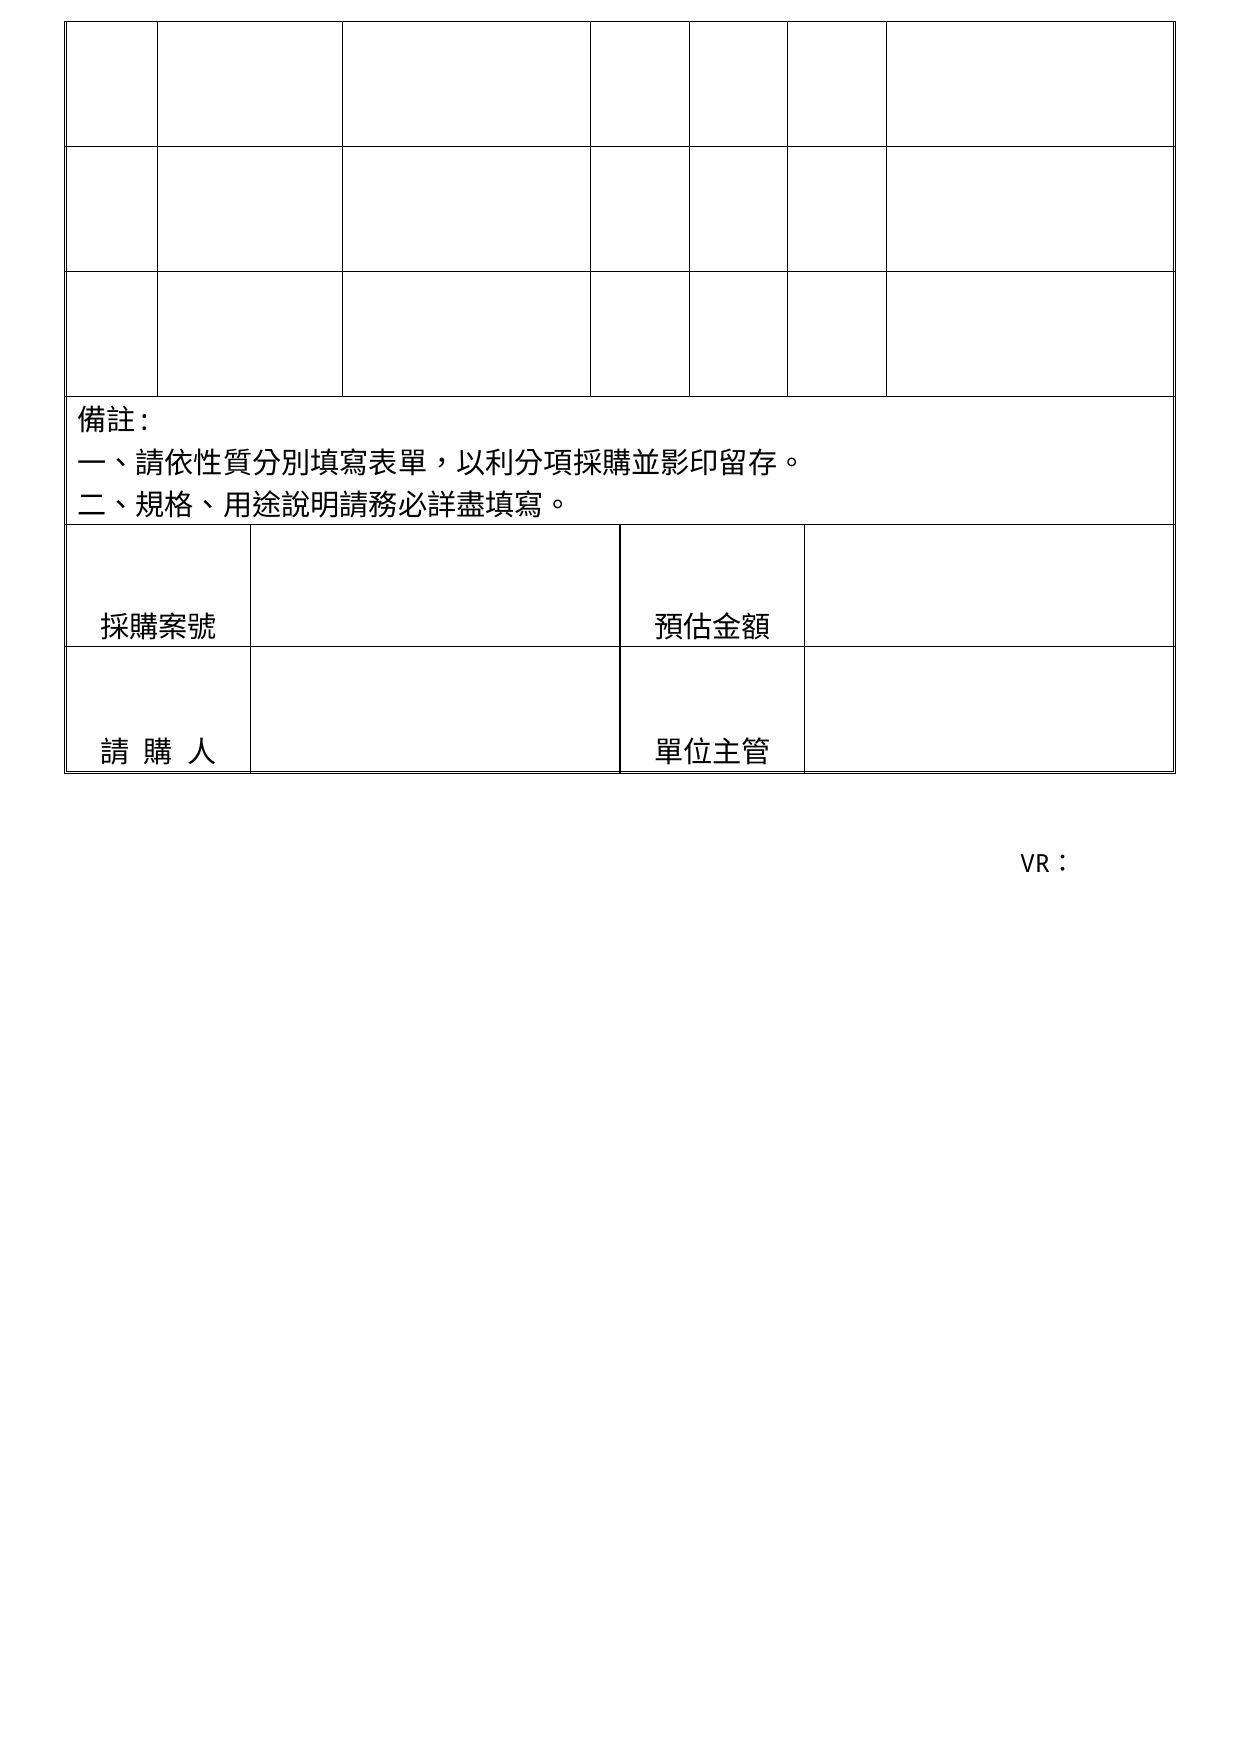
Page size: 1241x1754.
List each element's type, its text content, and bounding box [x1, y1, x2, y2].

table_cell [67, 22, 157, 146]
text VR：20140101 [1020, 844, 1168, 874]
table_cell [343, 272, 590, 396]
table_cell [591, 147, 689, 271]
table_cell [690, 147, 787, 271]
table_cell 請 購 人 [67, 647, 250, 771]
table_cell [788, 272, 886, 396]
table_cell [251, 525, 619, 646]
table_cell 單位主管 [621, 647, 804, 771]
table_cell [887, 22, 1173, 146]
table_cell [251, 647, 619, 771]
table_cell [788, 22, 886, 146]
table_cell [158, 147, 342, 271]
table_cell [158, 22, 342, 146]
table_cell [887, 272, 1173, 396]
table_cell [788, 147, 886, 271]
table_cell [67, 272, 157, 396]
table_cell [805, 647, 1173, 771]
table_cell [343, 147, 590, 271]
table_cell 預估金額 [621, 525, 804, 646]
table_cell [805, 525, 1173, 646]
table_cell [343, 22, 590, 146]
table_cell [591, 22, 689, 146]
table_cell [67, 147, 157, 271]
table_cell 採購案號 [67, 525, 250, 646]
table_cell [690, 22, 787, 146]
table_cell [591, 272, 689, 396]
table_cell [887, 147, 1173, 271]
table_cell [158, 272, 342, 396]
table_cell [690, 272, 787, 396]
table_cell 備註: 一、請依性質分別填寫表單，以利分項採購並影印留存。 二、規格、用途說明請務必詳盡填寫。 [67, 397, 1173, 524]
